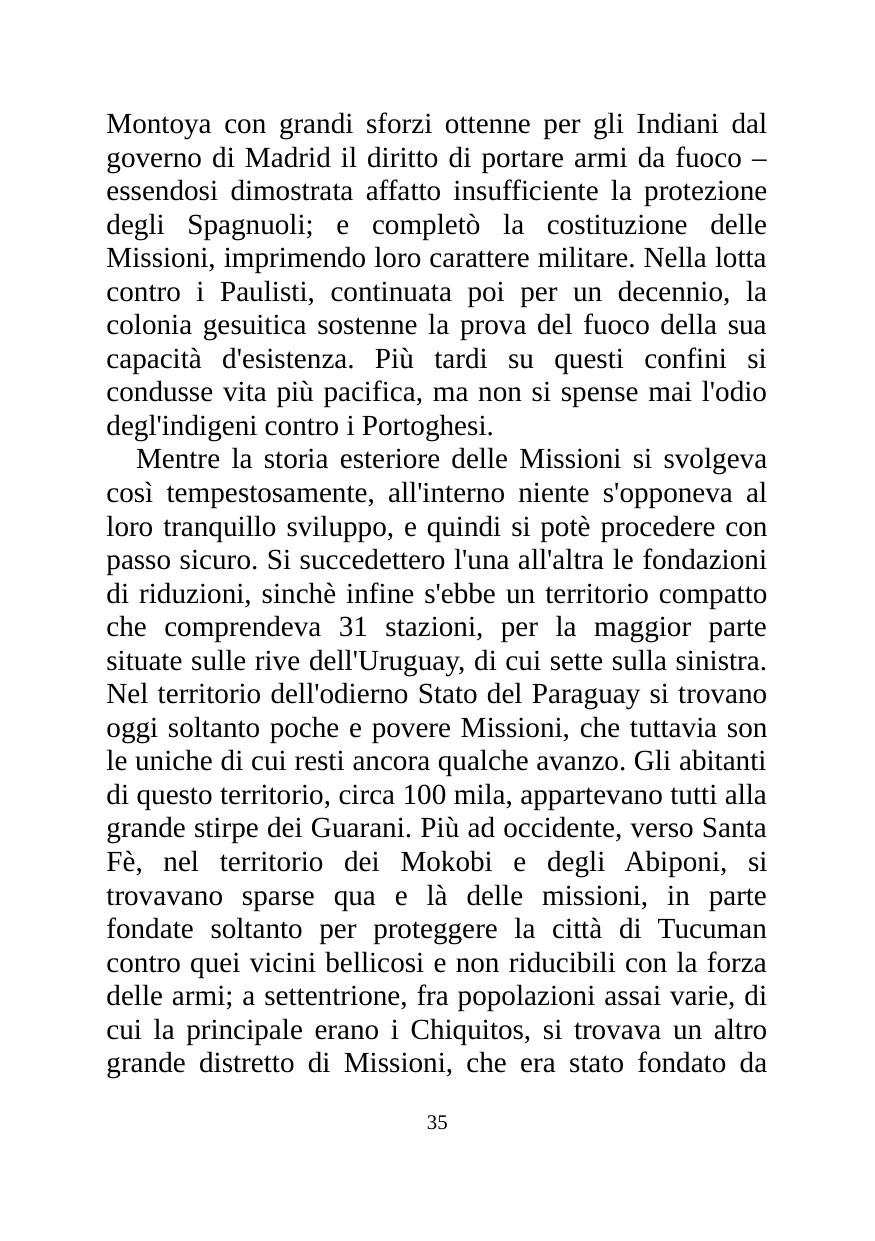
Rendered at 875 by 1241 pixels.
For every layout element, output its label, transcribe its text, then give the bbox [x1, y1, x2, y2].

text Montoya con grandi sforzi ottenne per gli Indiani dal governo di Madrid il diritto di portare armi da fuoco – essendosi dimostrata affatto insufficiente la protezione degli Spagnuoli; e completò la costituzione delle Missioni, imprimendo loro carattere militare. Nella lotta contro i Paulisti, continuata poi per un decennio, la colonia gesuitica sostenne la prova del fuoco della sua capacità d'esistenza. Più tardi su questi confini si condusse vita più pacifica, ma non si spense mai l'odio degl'indigeni contro i Portoghesi. [106, 106, 768, 442]
text Mentre la storia esteriore delle Missioni si svolgeva così tempestosamente, all'interno niente s'opponeva al loro tranquillo sviluppo, e quindi si potè procedere con passo sicuro. Si succedettero l'una all'altra le fondazioni di riduzioni, sinchè infine s'ebbe un territorio compatto che comprendeva 31 stazioni, per la maggior parte situate sulle rive dell'Uruguay, di cui sette sulla sinistra. Nel territorio dell'odierno Stato del Paraguay si trovano oggi soltanto poche e povere Missioni, che tuttavia son le uniche di cui resti ancora qualche avanzo. Gli abitanti di questo territorio, circa 100 mila, appartevano tutti alla grande stirpe dei Guarani. Più ad occidente, verso Santa Fè, nel territorio dei Mokobi e degli Abiponi, si trovavano sparse qua e là delle missioni, in parte fondate soltanto per proteggere la città di Tucuman contro quei vicini bellicosi e non riducibili con la forza delle armi; a settentrione, fra popolazioni assai varie, di cui la principale erano i Chiquitos, si trovava un altro grande distretto di Missioni, che era stato fondato da [106, 442, 768, 1079]
